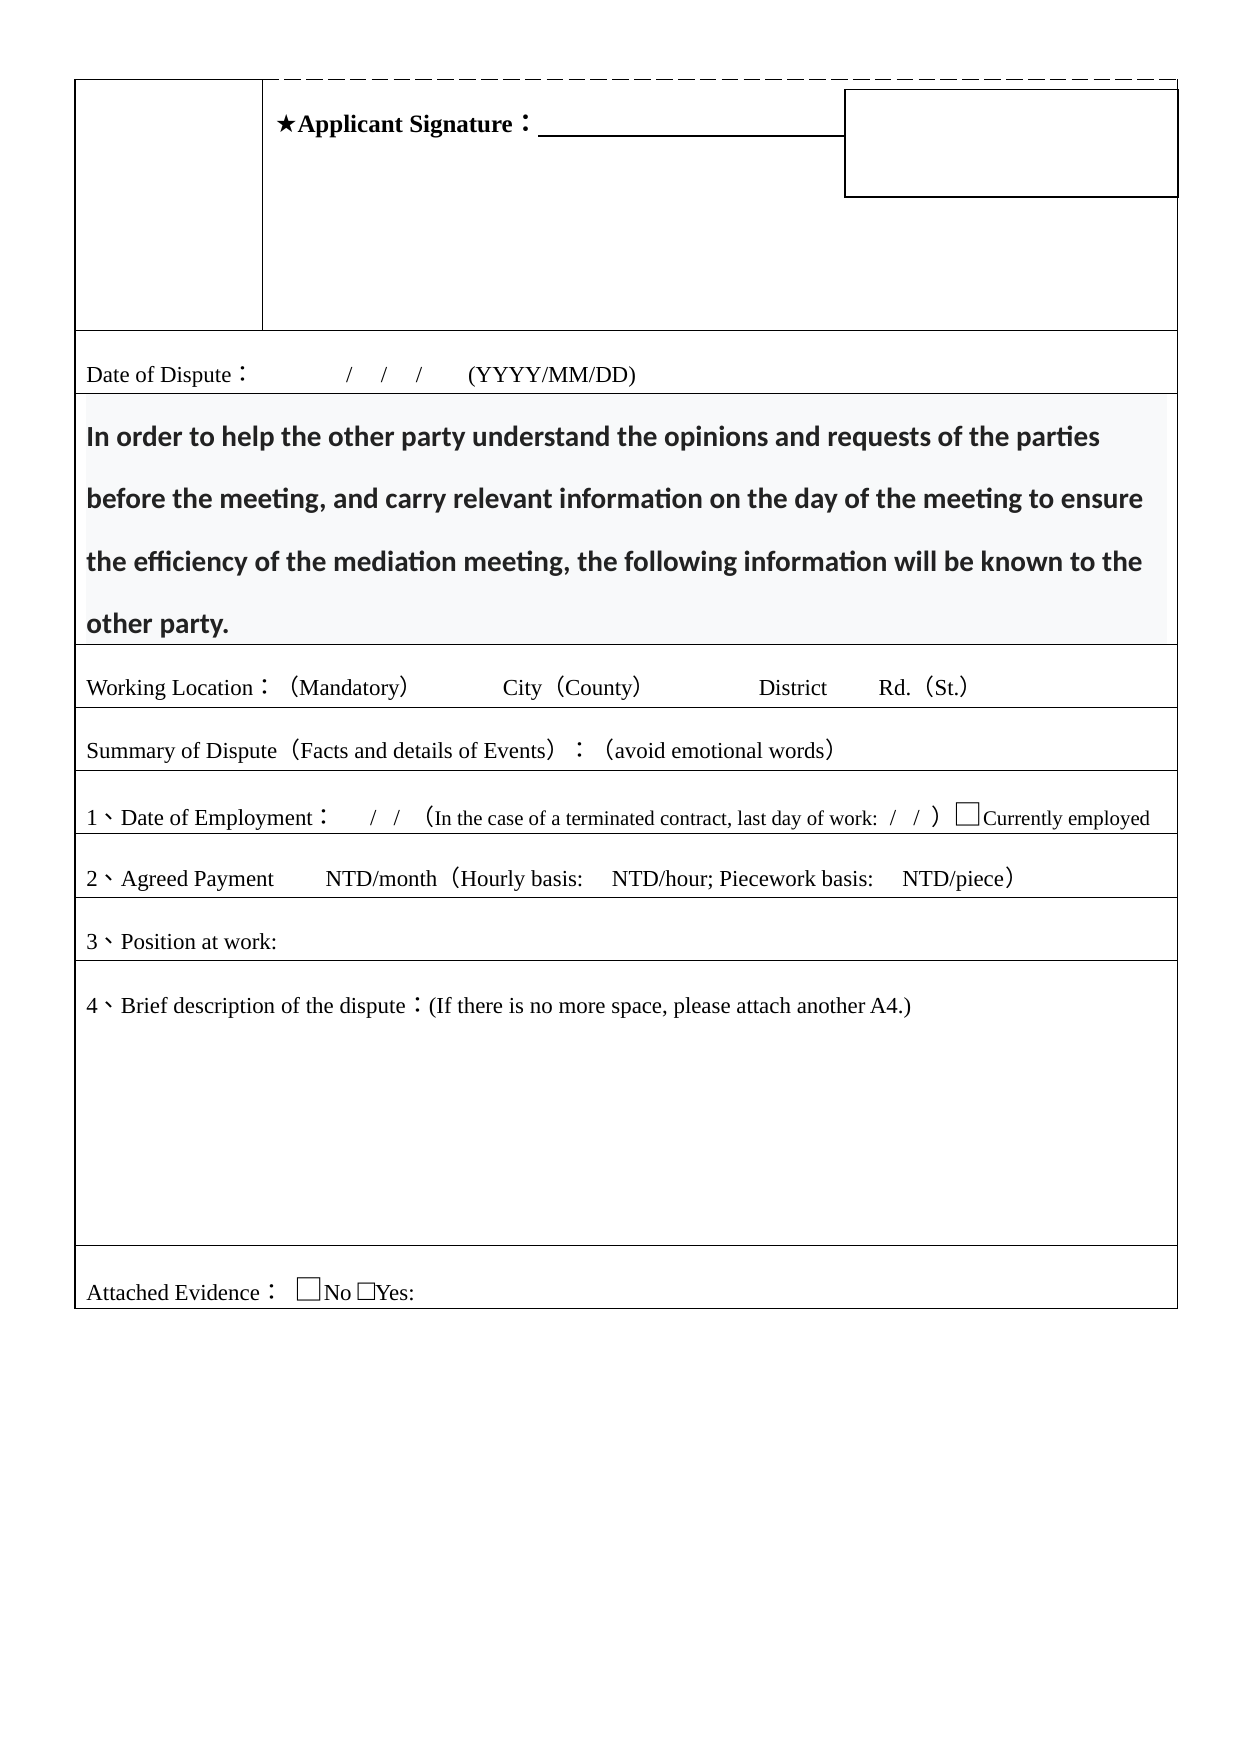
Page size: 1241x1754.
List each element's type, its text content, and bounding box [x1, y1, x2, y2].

table_cell [76, 80, 262, 330]
table_cell Attached Evidence： □No □Yes: [76, 1246, 1177, 1308]
table_cell Summary of Dispute（Facts and details of Events）：（avoid emotional words） [76, 708, 1177, 770]
table_cell 3、Position at work: [76, 898, 1177, 960]
table_cell Working Location：（Mandatory） City（County） District Rd.（St.） [76, 645, 1177, 707]
table_cell 2、Agreed Payment NTD/month（Hourly basis: NTD/hour; Piecework basis: NTD/piece） [76, 834, 1177, 897]
table_cell Date of Dispute： / / / (YYYY/MM/DD) [76, 331, 1177, 393]
table_cell 1、Date of Employment： / / （In the case of a terminated contract, last day of work: / / ）□Currently employed [76, 771, 1177, 833]
table_cell 4、Brief description of the dispute：(If there is no more space, please attach another A4.) [76, 961, 1177, 1244]
table_cell ★Applicant Signature： [263, 79, 1177, 330]
